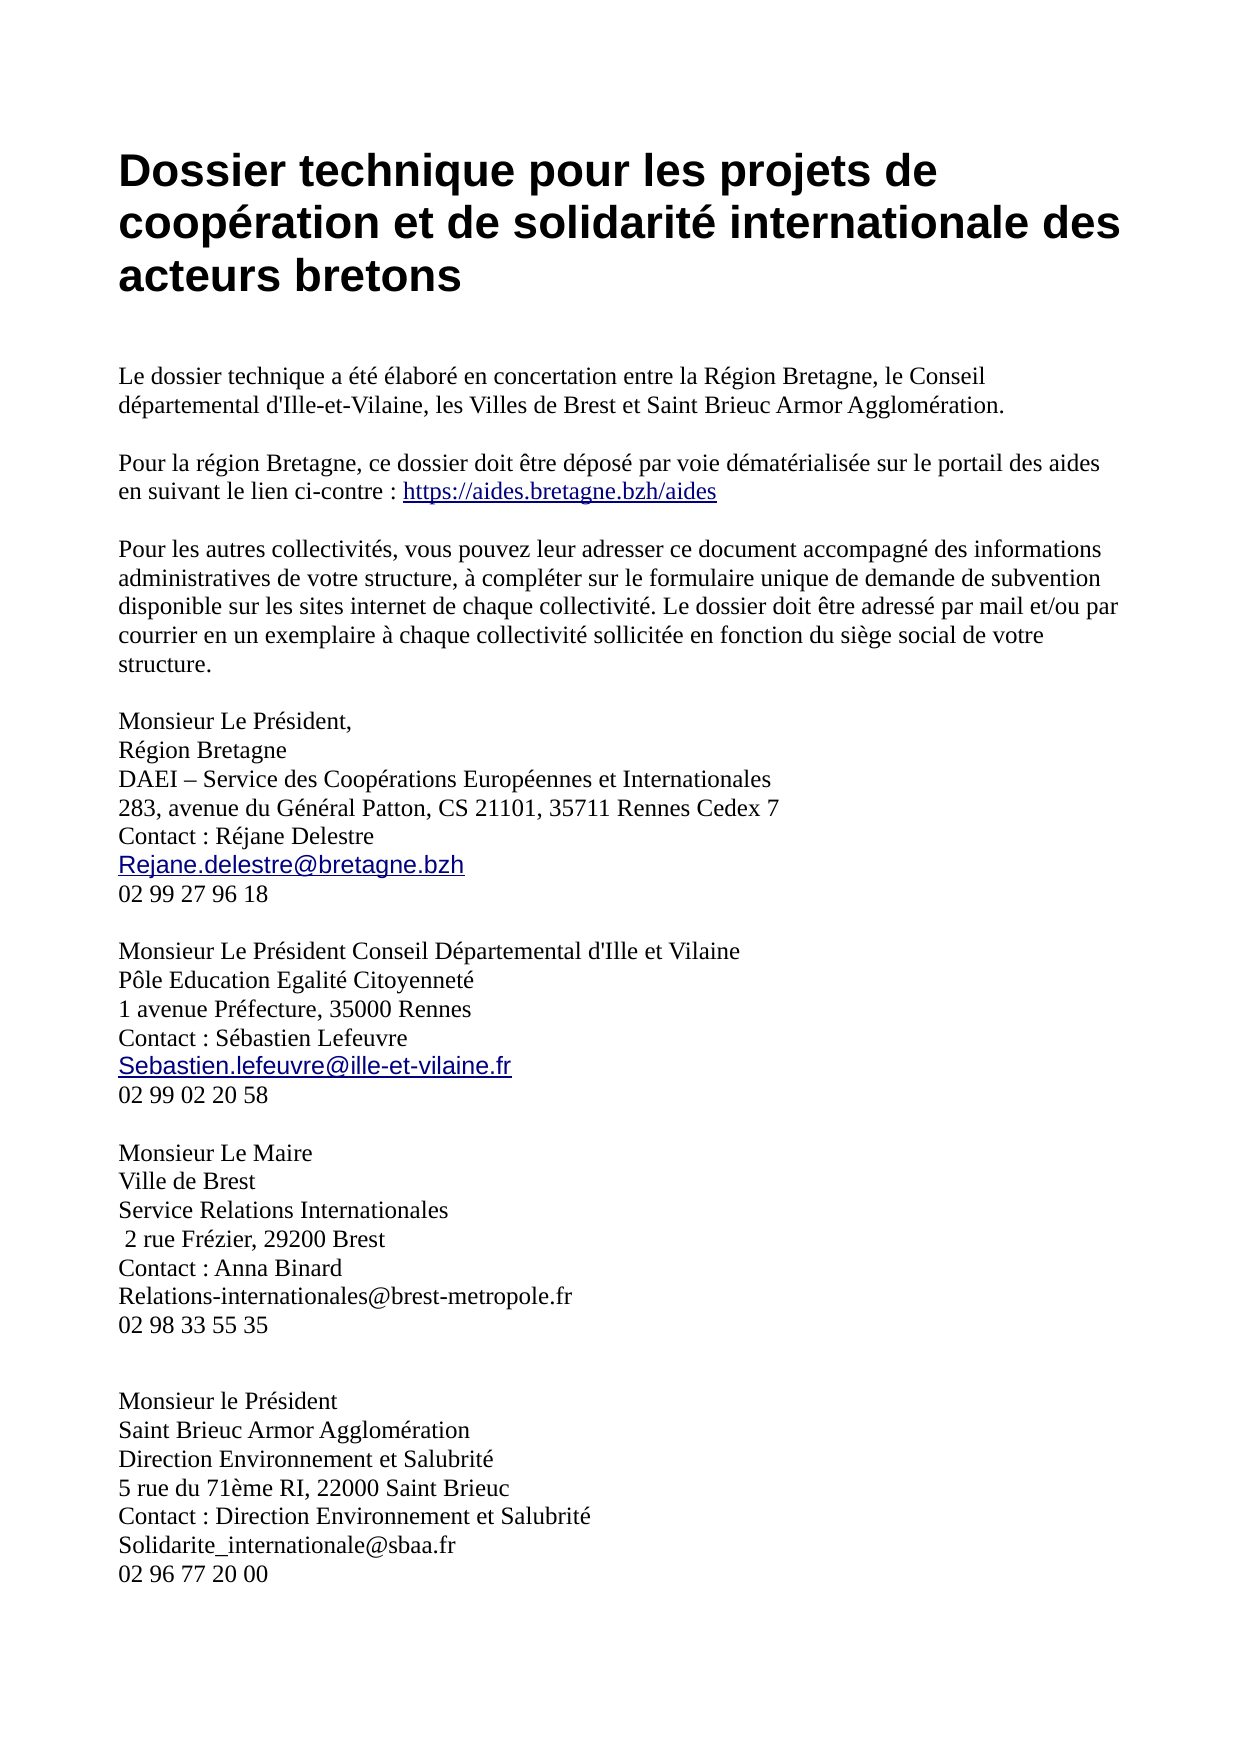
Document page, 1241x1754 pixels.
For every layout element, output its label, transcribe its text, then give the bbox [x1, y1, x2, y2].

text 02 98 33 55 35 [118, 1310, 1122, 1339]
text Rejane.delestre@bretagne.bzh [118, 850, 1122, 879]
text Monsieur Le Président, [118, 706, 1122, 735]
text 02 96 77 20 00 [118, 1559, 1122, 1588]
text 283, avenue du Général Patton, CS 21101, 35711 Rennes Cedex 7 [118, 793, 1122, 821]
text Monsieur Le Président Conseil Départemental d'Ille et Vilaine [118, 936, 1122, 965]
text Ville de Brest [118, 1166, 1122, 1195]
text 1 avenue Préfecture, 35000 Rennes [118, 994, 1122, 1023]
text Pour la région Bretagne, ce dossier doit être déposé par voie dématérialisée sur le portail des aides en suivant le lien ci-contre : https://aides.bretagne.bzh/aides [118, 448, 1122, 505]
text Pour les autres collectivités, vous pouvez leur adresser ce document accompagné des informations administratives de votre structure, à compléter sur le formulaire unique de demande de subvention disponible sur les sites internet de chaque collectivité. Le dossier doit être adressé par mail et/ou par courrier en un exemplaire à chaque collectivité sollicitée en fonction du siège social de votre structure. [118, 534, 1122, 678]
text Direction Environnement et Salubrité [118, 1444, 1122, 1473]
text Contact : Sébastien Lefeuvre [118, 1023, 1122, 1051]
text DAEI – Service des Coopérations Européennes et Internationales [118, 764, 1122, 793]
text 02 99 02 20 58 [118, 1080, 1122, 1109]
text Contact : Réjane Delestre [118, 821, 1122, 850]
text Service Relations Internationales [118, 1195, 1122, 1224]
text Saint Brieuc Armor Agglomération [118, 1415, 1122, 1444]
text Sebastien.lefeuvre@ille-et-vilaine.fr [118, 1051, 1122, 1080]
text Solidarite_internationale@sbaa.fr [118, 1530, 1122, 1559]
text Monsieur le Président [118, 1386, 1122, 1415]
text Pôle Education Egalité Citoyenneté [118, 965, 1122, 994]
text 5 rue du 71ème RI, 22000 Saint Brieuc [118, 1473, 1122, 1501]
text Dossier technique pour les projets de coopération et de solidarité internationale des acteurs bretons [118, 143, 1122, 301]
text Contact : Direction Environnement et Salubrité [118, 1501, 1122, 1530]
text Le dossier technique a été élaboré en concertation entre la Région Bretagne, le Conseil départemental d'Ille-et-Vilaine, les Villes de Brest et Saint Brieuc Armor Agglomération. [118, 361, 1122, 419]
text 02 99 27 96 18 [118, 879, 1122, 908]
text Région Bretagne [118, 735, 1122, 764]
text Monsieur Le Maire [118, 1138, 1122, 1166]
text Relations-internationales@brest-metropole.fr [118, 1281, 1122, 1310]
text 2 rue Frézier, 29200 Brest Contact : Anna Binard [118, 1224, 1122, 1281]
